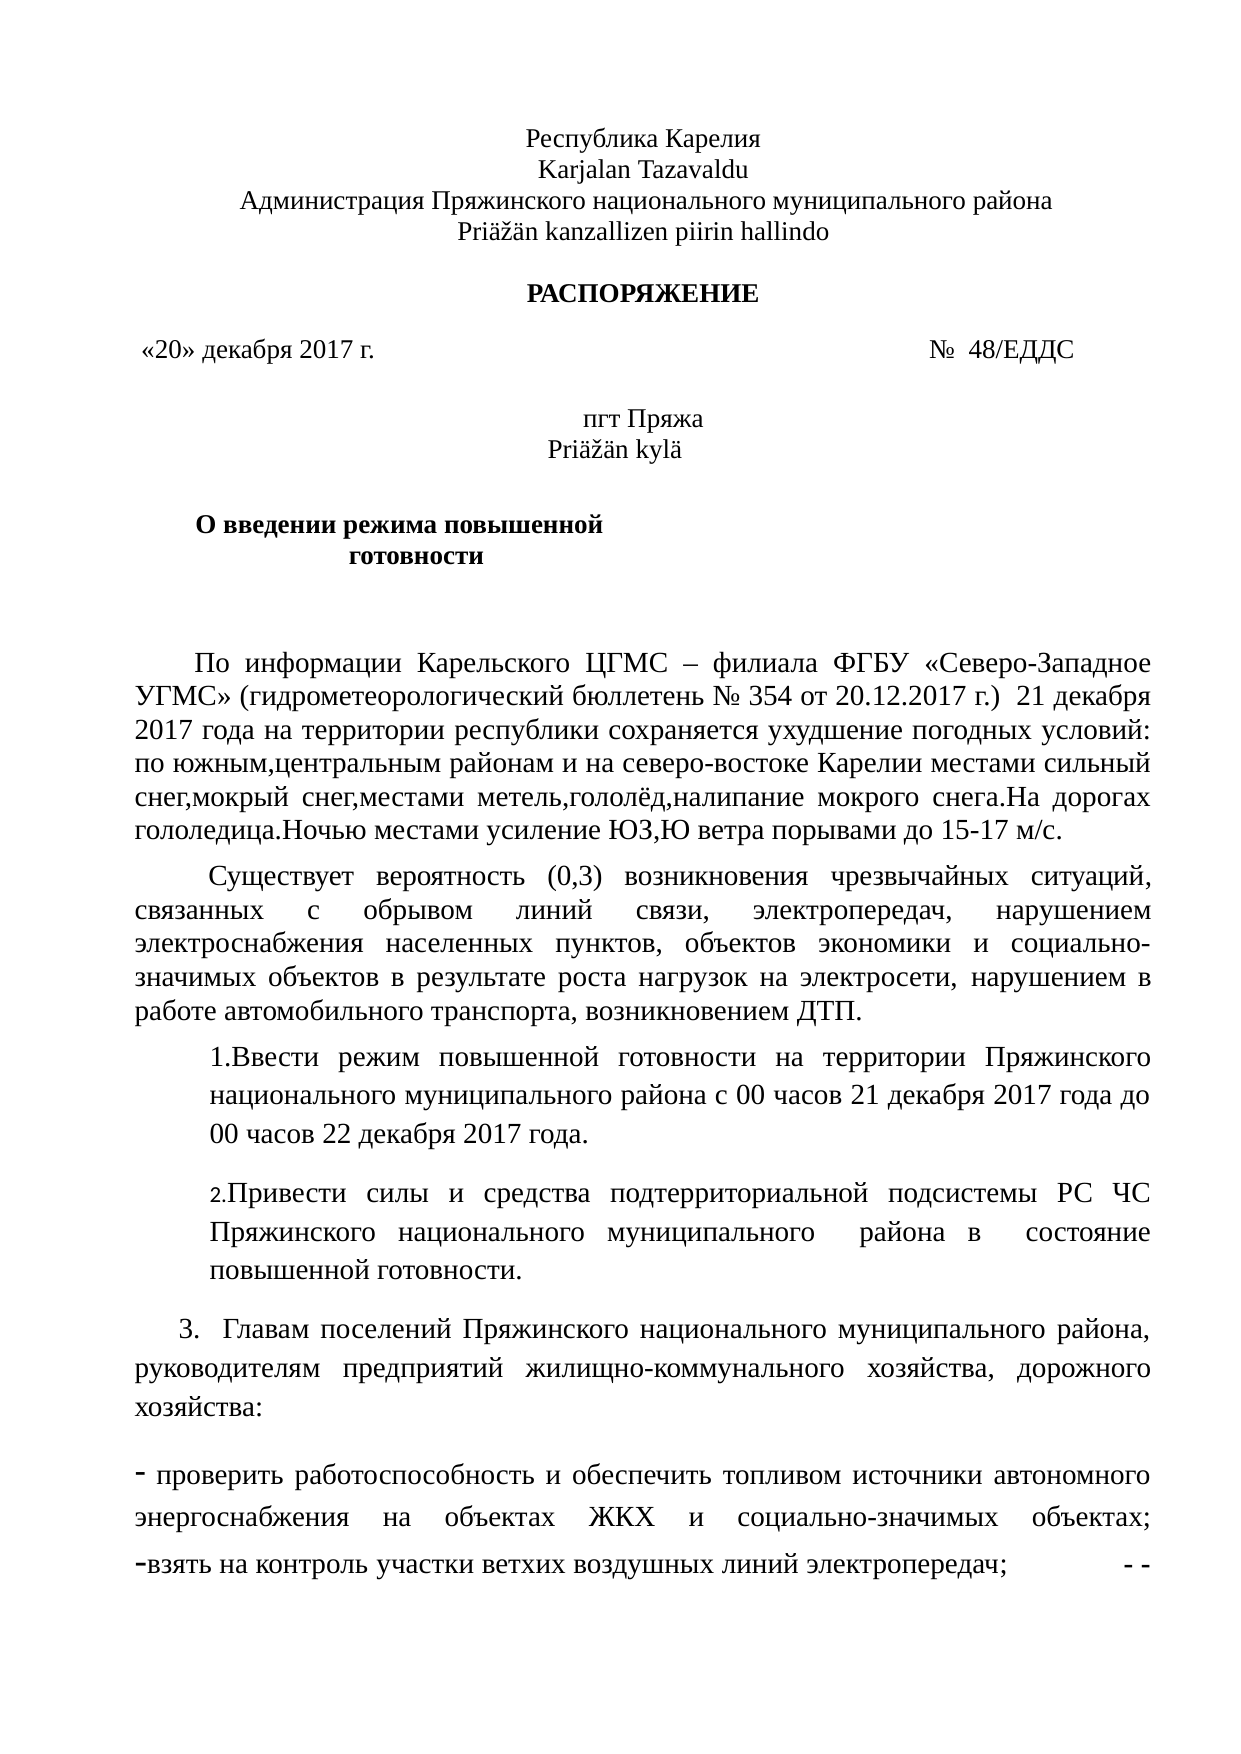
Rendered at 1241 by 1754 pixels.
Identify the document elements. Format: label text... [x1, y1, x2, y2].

table_header О введении режима повышенной готовности [112, 508, 691, 611]
text Karjalan Tazavaldu [134, 153, 1152, 184]
list Ввести режим повышенной готовности на территории Пряжинского национального муниципального района с 00 часов 21 декабря 2017 года до 00 часов 22 декабря 2017 года. [209, 1039, 1152, 1149]
subtitle РАСПОРЯЖЕНИЕ [134, 277, 1152, 309]
text Priäžän kylä [134, 433, 1152, 464]
text Priäžän kanzallizen piirin hallindo [134, 215, 1152, 246]
text 3. Главам поселений Пряжинского национального муниципального района, руководителям предприятий жилищно-коммунального хозяйства, дорожного хозяйства: [134, 1312, 1152, 1422]
text Администрация Пряжинского национального муниципального района [134, 184, 1152, 215]
text Существует вероятность (0,3) возникновения чрезвычайных ситуаций, связанных с обрывом линий связи, электропередач, нарушением электроснабжения населенных пунктов, объектов экономики и социально-значимых объектов в результате роста нагрузок на электросети, нарушением в работе автомобильного транспорта, возникновением ДТП. [134, 858, 1152, 1026]
subtitle «20» декабря 2017 г. № 48/ЕДДС [134, 334, 1152, 365]
subtitle пгт Пряжа [134, 402, 1152, 433]
list Привести силы и средства подтерриториальной подсистемы РС ЧС Пряжинского национального муниципального района в состояние повышенной готовности. [209, 1175, 1152, 1286]
text - проверить работоспособность и обеспечить топливом источники автономного энергоснабжения на объектах ЖКХ и социально-значимых объектах; -взять на контроль участки ветхих воздушных линий электропередач; [134, 1448, 1152, 1582]
text Республика Карелия [134, 122, 1152, 153]
text По информации Карельского ЦГМС – филиала ФГБУ «Северо-Западное УГМС» (гидрометеорологический бюллетень № 354 от 20.12.2017 г.) 21 декабря 2017 года на территории республики сохраняется ухудшение погодных условий: по южным,центральным районам и на северо-востоке Карелии местами сильный снег,мокрый снег,местами метель,гололёд,налипание мокрого снега.На дорогах гололедица.Ночью местами усиление ЮЗ,Ю ветра порывами до 15-17 м/с. [134, 645, 1152, 846]
